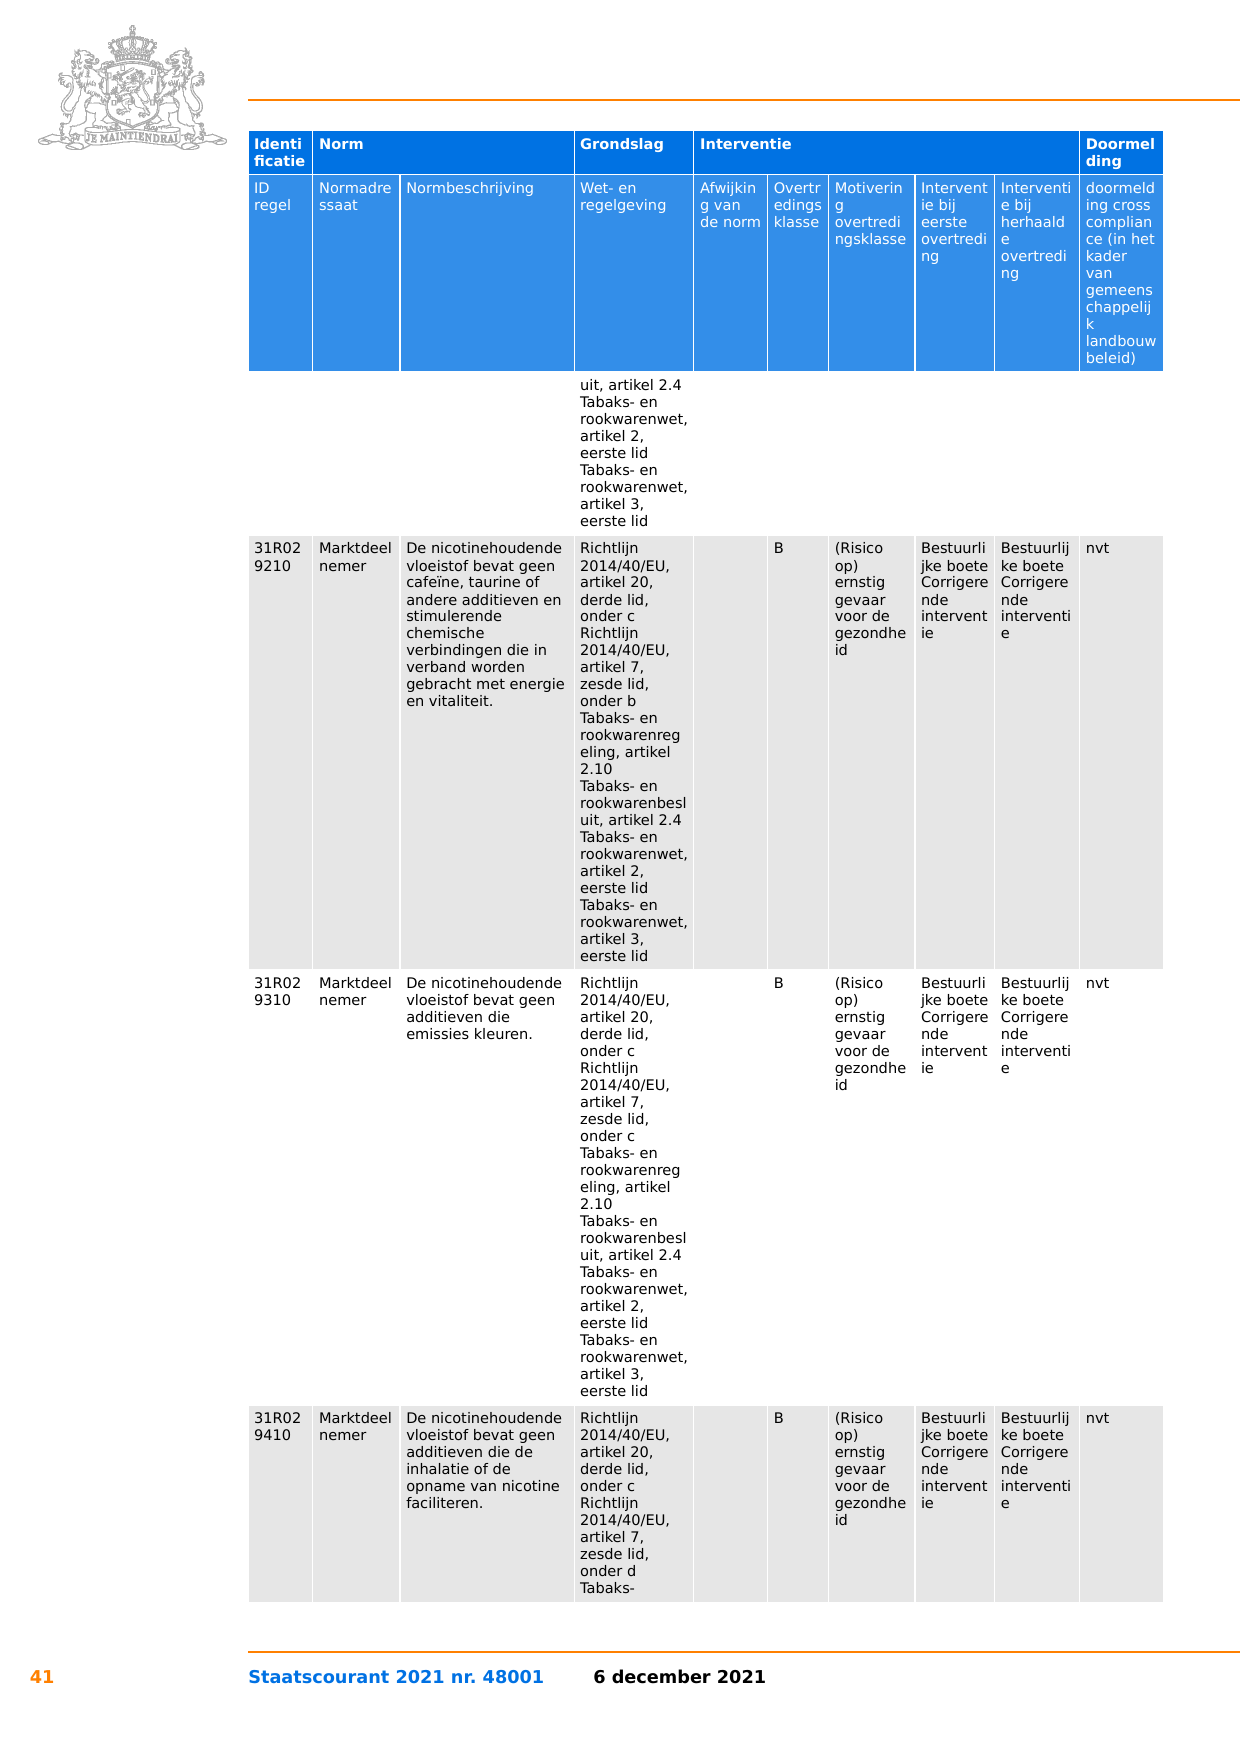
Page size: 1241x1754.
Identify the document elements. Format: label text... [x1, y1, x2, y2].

table_cell 31R029310 [249, 971, 312, 1404]
table_cell Bestuurlijke boete Corrigerende interventie [995, 971, 1079, 1404]
table_cell (Risico op) ernstig gevaar voor de gezondheid [829, 536, 914, 969]
table_cell Bestuurlijke boete Corrigerende interventie [995, 1406, 1079, 1602]
table_cell Normadressaat [313, 175, 399, 371]
table_cell Afwijking van de norm [694, 175, 767, 371]
table_header Doormelding [1080, 131, 1163, 174]
table_cell nvt [1080, 1406, 1163, 1602]
table_cell doormelding cross compliance (in het kader van gemeenschappelijk landbouwbeleid) [1080, 175, 1163, 371]
table_cell De nicotinehoudende vloeistof bevat geen additieven die emissies kleuren. [401, 971, 574, 1404]
table_cell nvt [1080, 536, 1163, 969]
table_header Norm [313, 131, 574, 174]
table_cell B [768, 971, 828, 1404]
table_cell B [768, 536, 828, 969]
table_cell Overtredingsklasse [768, 175, 828, 371]
table_cell Motivering overtredingsklasse [829, 175, 914, 371]
table_cell 31R029410 [249, 1406, 312, 1602]
table_cell Richtlijn 2014/40/EU, artikel 20, derde lid, onder c Richtlijn 2014/40/EU, artikel 7, zesde lid, onder c Tabaks- en rookwarenregeling, artikel 2.10 Tabaks- en rookwarenbesluit, artikel 2.4 Tabaks- en rookwarenwet, artikel 2, eerste lid Tabaks- en rookwarenwet, artikel 3, eerste lid [575, 971, 693, 1404]
table_cell ID regel [249, 175, 312, 371]
table_cell Bestuurlijke boete Corrigerende interventie [916, 536, 994, 969]
table_cell Wet- en regelgeving [575, 175, 693, 371]
table_cell 31R029210 [249, 536, 312, 969]
table_cell Bestuurlijke boete Corrigerende interventie [916, 1406, 994, 1602]
table_header Interventie [694, 131, 1079, 174]
table_cell [916, 373, 994, 535]
table_cell nvt [1080, 971, 1163, 1404]
table_cell Marktdeelnemer [313, 536, 399, 969]
table_cell Interventie bij eerste overtreding [916, 175, 994, 371]
table_cell (Risico op) ernstig gevaar voor de gezondheid [829, 1406, 914, 1602]
picture [38, 25, 227, 150]
table_header Identificatie [249, 131, 312, 174]
table_cell Normbeschrijving [401, 175, 574, 371]
table_cell Bestuurlijke boete Corrigerende interventie [916, 971, 994, 1404]
table_cell Marktdeelnemer [313, 1406, 399, 1602]
table_cell [995, 373, 1079, 535]
table_cell De nicotinehoudende vloeistof bevat geen additieven die de inhalatie of de opname van nicotine faciliteren. [401, 1406, 574, 1602]
table_cell Interventie bij herhaalde overtreding [995, 175, 1079, 371]
table_cell [694, 536, 767, 969]
table_cell Bestuurlijke boete Corrigerende interventie [995, 536, 1079, 969]
table_cell Richtlijn 2014/40/EU, artikel 20, derde lid, onder c Richtlijn 2014/40/EU, artikel 7, zesde lid, onder d Tabaks- [575, 1406, 693, 1602]
table_cell [694, 1406, 767, 1602]
table_cell B [768, 1406, 828, 1602]
table_cell [249, 373, 312, 535]
table_cell uit, artikel 2.4 Tabaks- en rookwarenwet, artikel 2, eerste lid Tabaks- en rookwarenwet, artikel 3, eerste lid [575, 373, 693, 535]
table_cell [768, 373, 828, 535]
table_header Grondslag [575, 131, 693, 174]
table_cell [401, 373, 574, 535]
table_cell [829, 373, 914, 535]
table_cell Marktdeelnemer [313, 971, 399, 1404]
table_cell Richtlijn 2014/40/EU, artikel 20, derde lid, onder c Richtlijn 2014/40/EU, artikel 7, zesde lid, onder b Tabaks- en rookwarenregeling, artikel 2.10 Tabaks- en rookwarenbesluit, artikel 2.4 Tabaks- en rookwarenwet, artikel 2, eerste lid Tabaks- en rookwarenwet, artikel 3, eerste lid [575, 536, 693, 969]
table_cell [694, 373, 767, 535]
table_cell (Risico op) ernstig gevaar voor de gezondheid [829, 971, 914, 1404]
table_cell [1080, 373, 1163, 535]
table_cell [694, 971, 767, 1404]
table_cell De nicotinehoudende vloeistof bevat geen cafeïne, taurine of andere additieven en stimulerende chemische verbindingen die in verband worden gebracht met energie en vitaliteit. [401, 536, 574, 969]
table_cell [313, 373, 399, 535]
